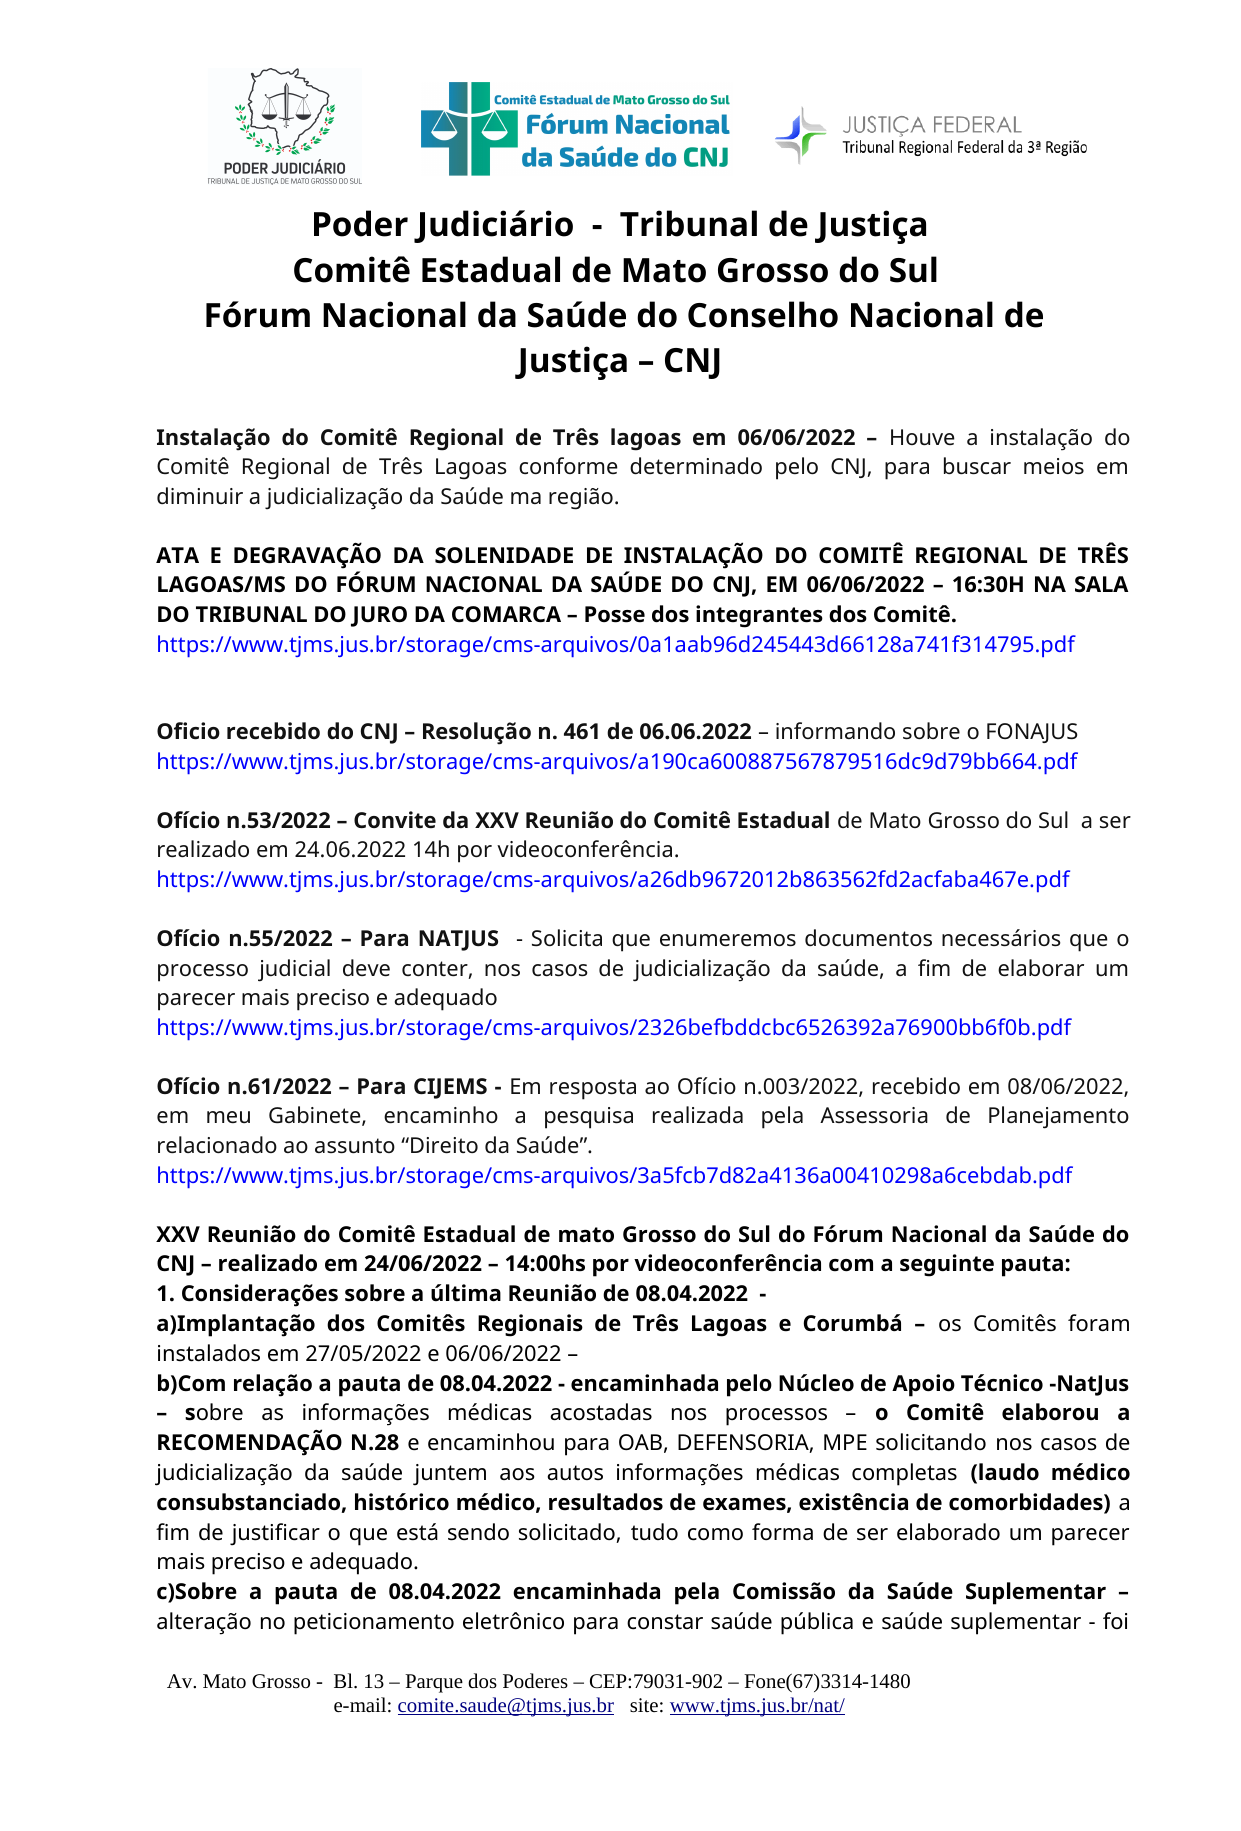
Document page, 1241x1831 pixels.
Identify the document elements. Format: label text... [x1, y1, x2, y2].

picture [774, 106, 1087, 165]
text b)Com relação a pauta de 08.04.2022 - encaminhada pelo Núcleo de Apoio Técnico -NatJus – sobre as informações médicas acostadas nos processos – o Comitê elaborou a RECOMENDAÇÃO N.28 e encaminhou para OAB, DEFENSORIA, MPE solicitando nos casos de judicialização da saúde juntem aos autos informações médicas completas (laudo médico consubstanciado, histórico médico, resultados de exames, existência de comorbidades) a fim de justificar o que está sendo solicitado, tudo como forma de ser elaborado um parecer mais preciso e adequado. [156, 1368, 1131, 1576]
text Ofício n.53/2022 – Convite da XXV Reunião do Comitê Estadual de Mato Grosso do Sul a ser realizado em 24.06.2022 14h por videoconferência. [156, 805, 1131, 864]
list 1. Considerações sobre a última Reunião de 08.04.2022 - [156, 1278, 1131, 1308]
text c)Sobre a pauta de 08.04.2022 encaminhada pela Comissão da Saúde Suplementar – alteração no peticionamento eletrônico para constar saúde pública e saúde suplementar - foi [156, 1576, 1131, 1636]
text Ofício n.55/2022 – Para NATJUS - Solicita que enumeremos documentos necessários que o processo judicial deve conter, nos casos de judicialização da saúde, a fim de elaborar um parecer mais preciso e adequado [156, 923, 1131, 1012]
text https://www.tjms.jus.br/storage/cms-arquivos/3a5fcb7d82a4136a00410298a6cebdab.pdf [156, 1160, 1131, 1190]
text Oficio recebido do CNJ – Resolução n. 461 de 06.06.2022 – informando sobre o FONAJUS [156, 716, 1131, 746]
text Instalação do Comitê Regional de Três lagoas em 06/06/2022 – Houve a instalação do Comitê Regional de Três Lagoas conforme determinado pelo CNJ, para buscar meios em diminuir a judicialização da Saúde ma região. [156, 422, 1131, 511]
text https://www.tjms.jus.br/storage/cms-arquivos/0a1aab96d245443d66128a741f314795.pdf [156, 629, 1131, 659]
text https://www.tjms.jus.br/storage/cms-arquivos/a26db9672012b863562fd2acfaba467e.pdf [156, 864, 1131, 894]
text https://www.tjms.jus.br/storage/cms-arquivos/2326befbddcbc6526392a76900bb6f0b.pdf [156, 1012, 1131, 1042]
text a)Implantação dos Comitês Regionais de Três Lagoas e Corumbá – os Comitês foram instalados em 27/05/2022 e 06/06/2022 – [156, 1308, 1131, 1368]
text ATA E DEGRAVAÇÃO DA SOLENIDADE DE INSTALAÇÃO DO COMITÊ REGIONAL DE TRÊS LAGOAS/MS DO FÓRUM NACIONAL DA SAÚDE DO CNJ, EM 06/06/2022 – 16:30H NA SALA DO TRIBUNAL DO JURO DA COMARCA – Posse dos integrantes dos Comitê. [156, 540, 1131, 629]
picture [421, 82, 733, 176]
text Ofício n.61/2022 – Para CIJEMS - Em resposta ao Ofício n.003/2022, recebido em 08/06/2022, em meu Gabinete, encaminho a pesquisa realizada pela Assessoria de Planejamento relacionado ao assunto “Direito da Saúde”. [156, 1071, 1131, 1160]
text https://www.tjms.jus.br/storage/cms-arquivos/a190ca600887567879516dc9d79bb664.pdf [156, 746, 1131, 776]
picture [207, 68, 362, 185]
text XXV Reunião do Comitê Estadual de mato Grosso do Sul do Fórum Nacional da Saúde do CNJ – realizado em 24/06/2022 – 14:00hs por videoconferência com a seguinte pauta: [156, 1219, 1131, 1278]
